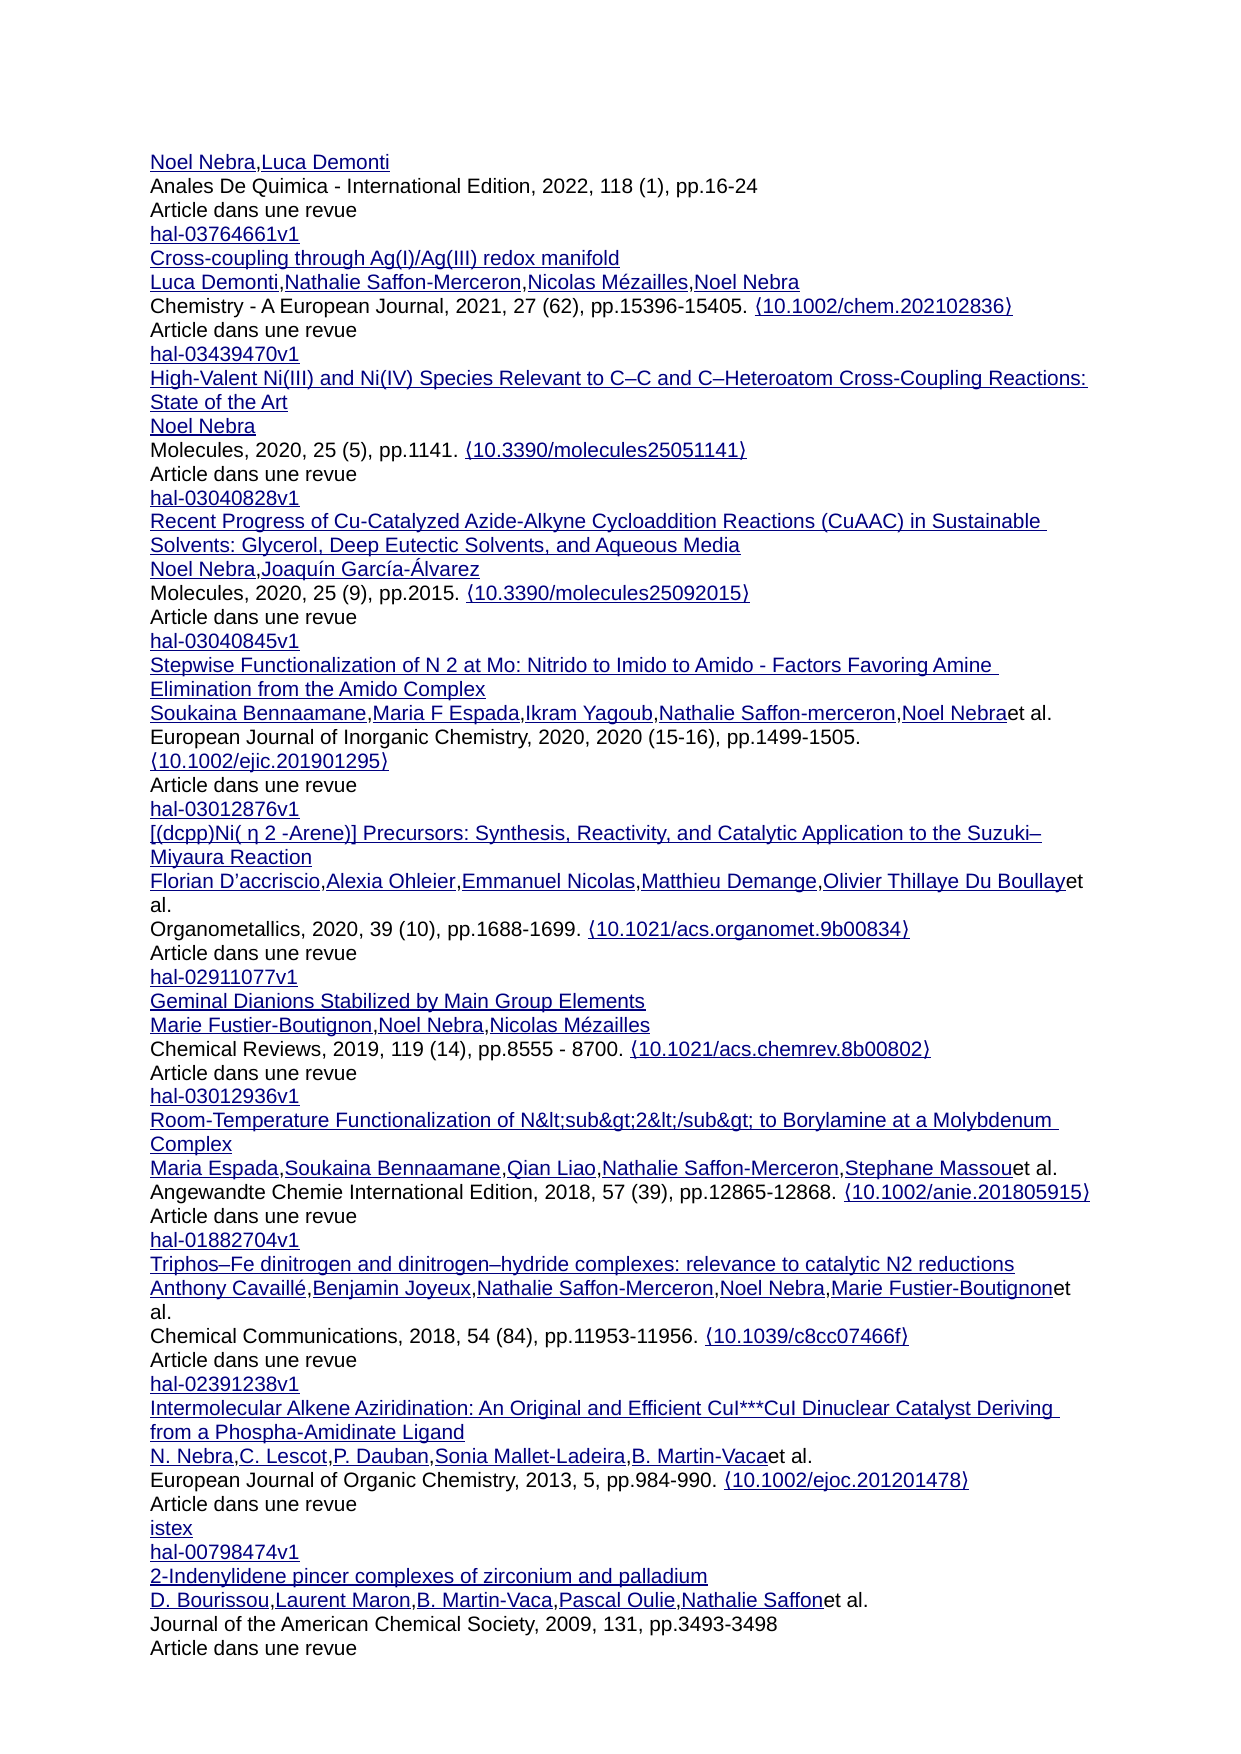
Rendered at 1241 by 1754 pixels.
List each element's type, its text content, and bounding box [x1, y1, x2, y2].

table_cell Intermolecular Alkene Aziridination: An Original and Efficient CuI***CuI Dinuclear Catalyst Deriving from a Phospha-Amidinate Ligand N. Nebra,C. Lescot,P. Dauban,Sonia Mallet-Ladeira,B. Martin-Vacaet al. European Journal of Organic Chemistry, 2013, 5, pp.984-990. ⟨10.1002/ejoc.201201478⟩ Article dans une revue istex hal-00798474v1 [150, 1396, 1090, 1563]
table_cell Noel Nebra,Luca Demonti Anales De Quimica - International Edition, 2022, 118 (1), pp.16-24 Article dans une revue hal-03764661v1 [150, 150, 1090, 246]
table_cell Stepwise Functionalization of N 2 at Mo: Nitrido to Imido to Amido - Factors Favoring Amine Elimination from the Amido Complex Soukaina Bennaamane,Maria F Espada,Ikram Yagoub,Nathalie Saffon‐merceron,Noel Nebraet al. European Journal of Inorganic Chemistry, 2020, 2020 (15-16), pp.1499-1505. ⟨10.1002/ejic.201901295⟩ Article dans une revue hal-03012876v1 [150, 653, 1090, 821]
table_cell Geminal Dianions Stabilized by Main Group Elements Marie Fustier-Boutignon,Noel Nebra,Nicolas Mézailles Chemical Reviews, 2019, 119 (14), pp.8555 - 8700. ⟨10.1021/acs.chemrev.8b00802⟩ Article dans une revue hal-03012936v1 [150, 989, 1090, 1108]
table_cell Room-Temperature Functionalization of N&lt;sub&gt;2&lt;/sub&gt; to Borylamine at a Molybdenum Complex Maria Espada,Soukaina Bennaamane,Qian Liao,Nathalie Saffon-Merceron,Stephane Massouet al. Angewandte Chemie International Edition, 2018, 57 (39), pp.12865-12868. ⟨10.1002/anie.201805915⟩ Article dans une revue hal-01882704v1 [150, 1108, 1090, 1252]
table_cell High-Valent Ni(III) and Ni(IV) Species Relevant to C–C and C–Heteroatom Cross-Coupling Reactions: State of the Art Noel Nebra Molecules, 2020, 25 (5), pp.1141. ⟨10.3390/molecules25051141⟩ Article dans une revue hal-03040828v1 [150, 366, 1090, 509]
table_cell [(dcpp)Ni( η 2 -Arene)] Precursors: Synthesis, Reactivity, and Catalytic Application to the Suzuki–Miyaura Reaction Florian D’accriscio,Alexia Ohleier,Emmanuel Nicolas,Matthieu Demange,Olivier Thillaye Du Boullayet al. Organometallics, 2020, 39 (10), pp.1688-1699. ⟨10.1021/acs.organomet.9b00834⟩ Article dans une revue hal-02911077v1 [150, 821, 1090, 988]
table_cell Cross-coupling through Ag(I)/Ag(III) redox manifold Luca Demonti,Nathalie Saffon-Merceron,Nicolas Mézailles,Noel Nebra Chemistry - A European Journal, 2021, 27 (62), pp.15396-15405. ⟨10.1002/chem.202102836⟩ Article dans une revue hal-03439470v1 [150, 246, 1090, 366]
table_cell Triphos–Fe dinitrogen and dinitrogen–hydride complexes: relevance to catalytic N2 reductions Anthony Cavaillé,Benjamin Joyeux,Nathalie Saffon-Merceron,Noel Nebra,Marie Fustier-Boutignonet al. Chemical Communications, 2018, 54 (84), pp.11953-11956. ⟨10.1039/c8cc07466f⟩ Article dans une revue hal-02391238v1 [150, 1252, 1090, 1396]
table_cell 2-Indenylidene pincer complexes of zirconium and palladium D. Bourissou,Laurent Maron,B. Martin-Vaca,Pascal Oulie,Nathalie Saffonet al. Journal of the American Chemical Society, 2009, 131, pp.3493-3498 Article dans une revue [150, 1564, 1090, 1659]
table_cell Recent Progress of Cu-Catalyzed Azide-Alkyne Cycloaddition Reactions (CuAAC) in Sustainable Solvents: Glycerol, Deep Eutectic Solvents, and Aqueous Media Noel Nebra,Joaquín García-Álvarez Molecules, 2020, 25 (9), pp.2015. ⟨10.3390/molecules25092015⟩ Article dans une revue hal-03040845v1 [150, 509, 1090, 653]
